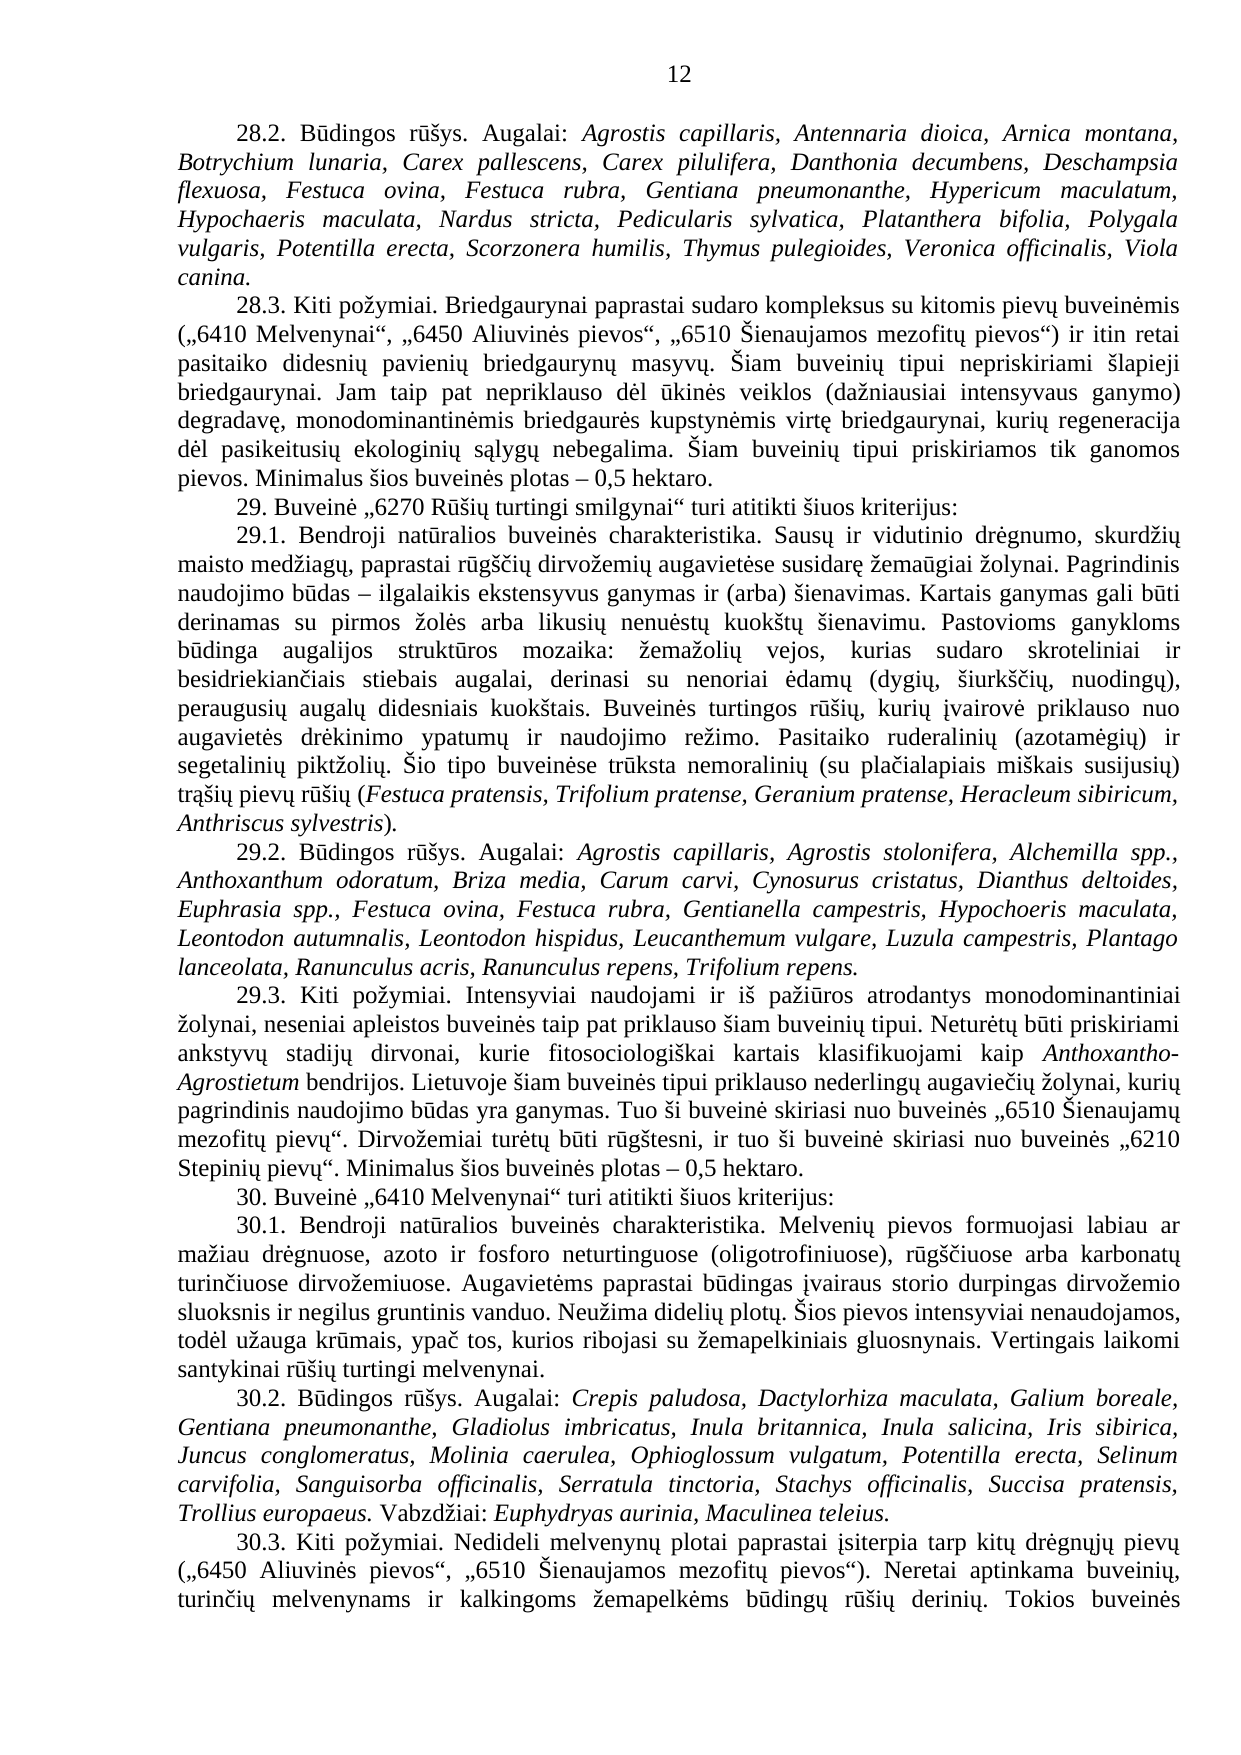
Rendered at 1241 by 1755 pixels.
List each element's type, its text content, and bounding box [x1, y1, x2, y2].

text 29.1. Bendroji natūralios buveinės charakteristika. Sausų ir vidutinio drėgnumo, skurdžių maisto medžiagų, paprastai rūgščių dirvožemių augavietėse susidarę žemaūgiai žolynai. Pagrindinis naudojimo būdas – ilgalaikis ekstensyvus ganymas ir (arba) šienavimas. Kartais ganymas gali būti derinamas su pirmos žolės arba likusių nenuėstų kuokštų šienavimu. Pastovioms ganykloms būdinga augalijos struktūros mozaika: žemažolių vejos, kurias sudaro skroteliniai ir besidriekiančiais stiebais augalai, derinasi su nenoriai ėdamų (dygių, šiurkščių, nuodingų), peraugusių augalų didesniais kuokštais. Buveinės turtingos rūšių, kurių įvairovė priklauso nuo augavietės drėkinimo ypatumų ir naudojimo režimo. Pasitaiko ruderalinių (azotamėgių) ir segetalinių piktžolių. Šio tipo buveinėse trūksta nemoralinių (su plačialapiais miškais susijusių) trąšių pievų rūšių (Festuca pratensis, Trifolium pratense, Geranium pratense, Heracleum sibiricum, Anthriscus sylvestris). [177, 521, 1181, 837]
text 30. Buveinė „6410 Melvenynai“ turi atitikti šiuos kriterijus: [177, 1182, 1181, 1211]
text 29.2. Būdingos rūšys. Augalai: Agrostis capillaris, Agrostis stolonifera, Alchemilla spp., Anthoxanthum odoratum, Briza media, Carum carvi, Cynosurus cristatus, Dianthus deltoides, Euphrasia spp., Festuca ovina, Festuca rubra, Gentianella campestris, Hypochoeris maculata, Leontodon autumnalis, Leontodon hispidus, Leucanthemum vulgare, Luzula campestris, Plantago lanceolata, Ranunculus acris, Ranunculus repens, Trifolium repens. [177, 837, 1181, 981]
text 30.2. Būdingos rūšys. Augalai: Crepis paludosa, Dactylorhiza maculata, Galium boreale, Gentiana pneumonanthe, Gladiolus imbricatus, Inula britannica, Inula salicina, Iris sibirica, Juncus conglomeratus, Molinia caerulea, Ophioglossum vulgatum, Potentilla erecta, Selinum carvifolia, Sanguisorba officinalis, Serratula tinctoria, Stachys officinalis, Succisa pratensis, Trollius europaeus. Vabzdžiai: Euphydryas aurinia, Maculinea teleius. [177, 1383, 1181, 1527]
text 28.2. Būdingos rūšys. Augalai: Agrostis capillaris, Antennaria dioica, Arnica montana, Botrychium lunaria, Carex pallescens, Carex pilulifera, Danthonia decumbens, Deschampsia flexuosa, Festuca ovina, Festuca rubra, Gentiana pneumonanthe, Hypericum maculatum, Hypochaeris maculata, Nardus stricta, Pedicularis sylvatica, Platanthera bifolia, Polygala vulgaris, Potentilla erecta, Scorzonera humilis, Thymus pulegioides, Veronica officinalis, Viola canina. [177, 118, 1181, 291]
text 28.3. Kiti požymiai. Briedgaurynai paprastai sudaro kompleksus su kitomis pievų buveinėmis („6410 Melvenynai“, „6450 Aliuvinės pievos“, „6510 Šienaujamos mezofitų pievos“) ir itin retai pasitaiko didesnių pavienių briedgaurynų masyvų. Šiam buveinių tipui nepriskiriami šlapieji briedgaurynai. Jam taip pat nepriklauso dėl ūkinės veiklos (dažniausiai intensyvaus ganymo) degradavę, monodominantinėmis briedgaurės kupstynėmis virtę briedgaurynai, kurių regeneracija dėl pasikeitusių ekologinių sąlygų nebegalima. Šiam buveinių tipui priskiriamos tik ganomos pievos. Minimalus šios buveinės plotas – 0,5 hektaro. [177, 291, 1181, 492]
text 30.1. Bendroji natūralios buveinės charakteristika. Melvenių pievos formuojasi labiau ar mažiau drėgnuose, azoto ir fosforo neturtinguose (oligotrofiniuose), rūgščiuose arba karbonatų turinčiuose dirvožemiuose. Augavietėms paprastai būdingas įvairaus storio durpingas dirvožemio sluoksnis ir negilus gruntinis vanduo. Neužima didelių plotų. Šios pievos intensyviai nenaudojamos, todėl užauga krūmais, ypač tos, kurios ribojasi su žemapelkiniais gluosnynais. Vertingais laikomi santykinai rūšių turtingi melvenynai. [177, 1211, 1181, 1383]
text 29.3. Kiti požymiai. Intensyviai naudojami ir iš pažiūros atrodantys monodominantiniai žolynai, neseniai apleistos buveinės taip pat priklauso šiam buveinių tipui. Neturėtų būti priskiriami ankstyvų stadijų dirvonai, kurie fitosociologiškai kartais klasifikuojami kaip Anthoxantho-Agrostietum bendrijos. Lietuvoje šiam buveinės tipui priklauso nederlingų augaviečių žolynai, kurių pagrindinis naudojimo būdas yra ganymas. Tuo ši buveinė skiriasi nuo buveinės „6510 Šienaujamų mezofitų pievų“. Dirvožemiai turėtų būti rūgštesni, ir tuo ši buveinė skiriasi nuo buveinės „6210 Stepinių pievų“. Minimalus šios buveinės plotas – 0,5 hektaro. [177, 981, 1181, 1182]
text 30.3. Kiti požymiai. Nedideli melvenynų plotai paprastai įsiterpia tarp kitų drėgnųjų pievų („6450 Aliuvinės pievos“, „6510 Šienaujamos mezofitų pievos“). Neretai aptinkama buveinių, turinčių melvenynams ir kalkingoms žemapelkėms būdingų rūšių derinių. Tokios buveinės [177, 1527, 1181, 1613]
text 29. Buveinė „6270 Rūšių turtingi smilgynai“ turi atitikti šiuos kriterijus: [177, 492, 1181, 521]
